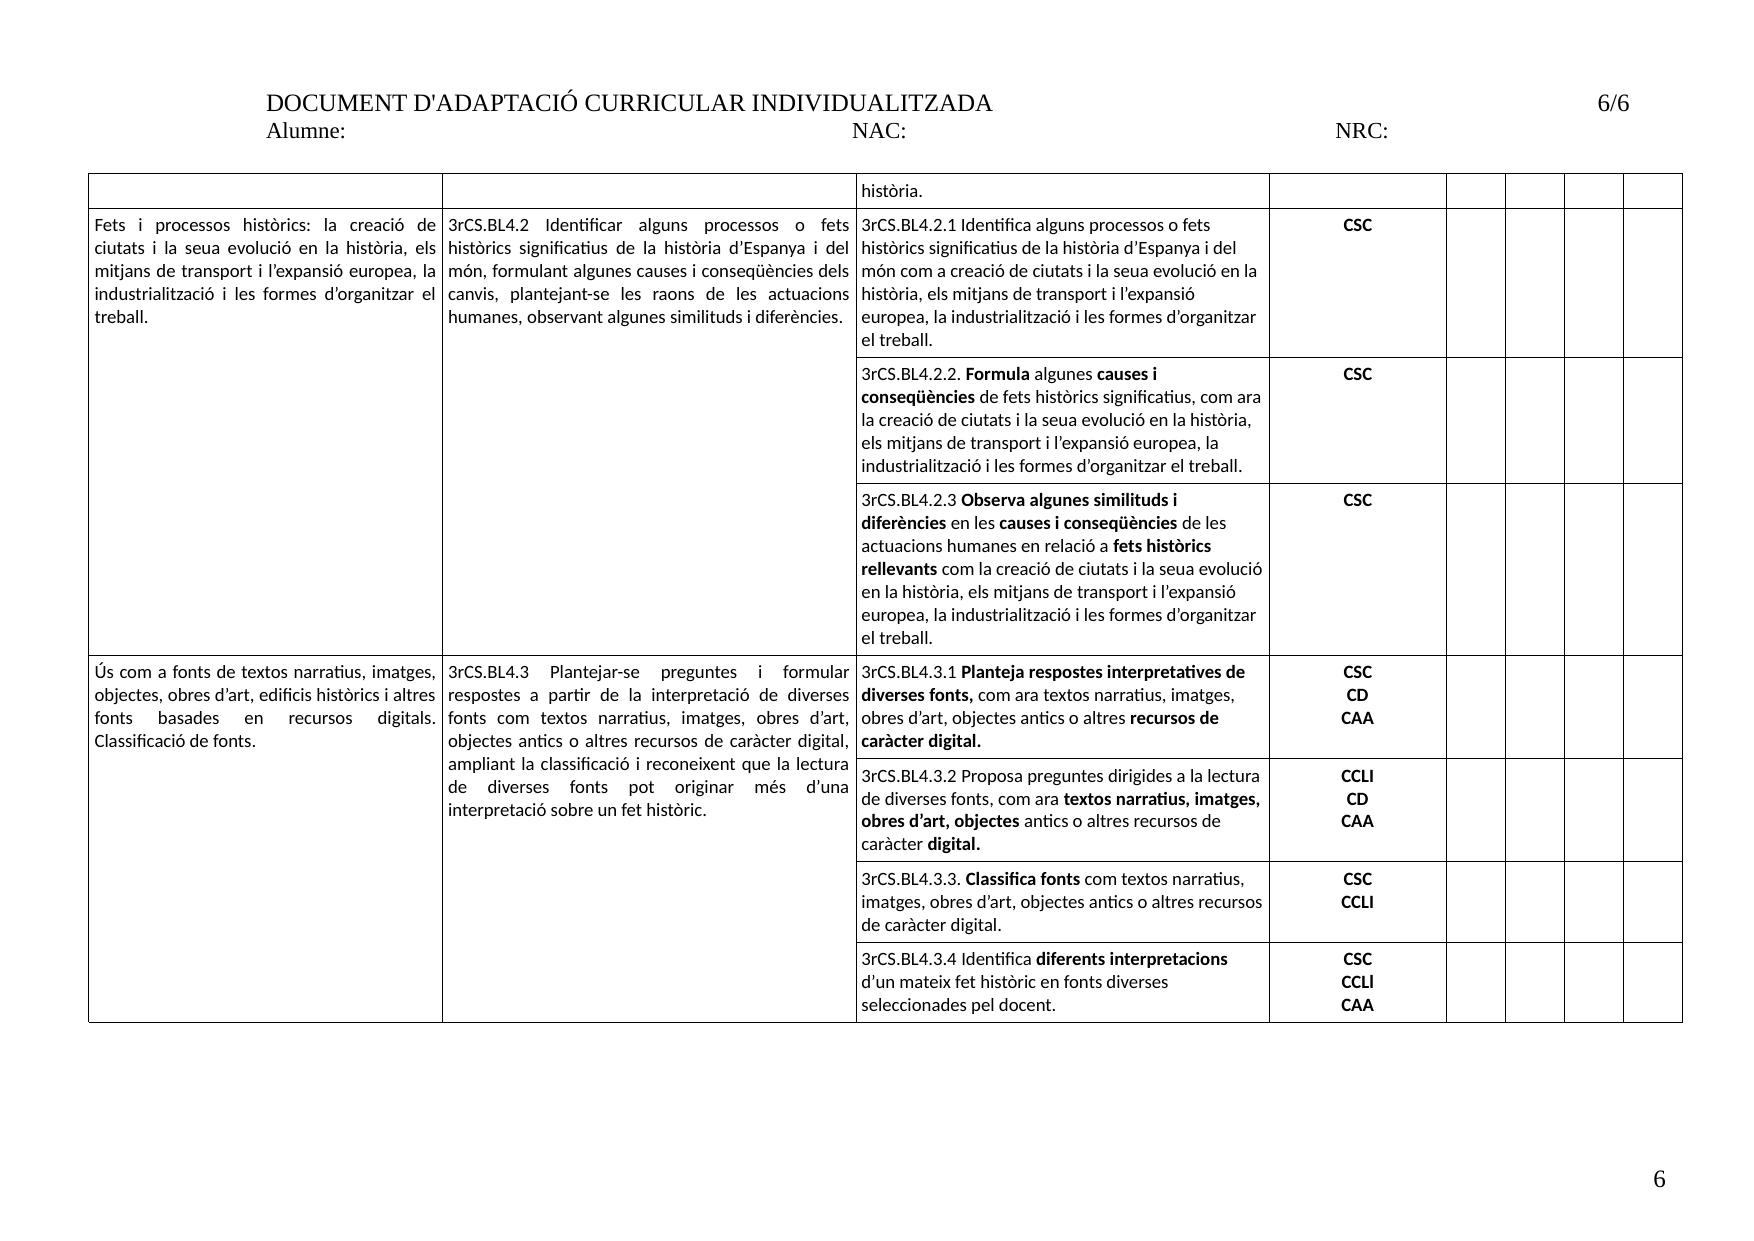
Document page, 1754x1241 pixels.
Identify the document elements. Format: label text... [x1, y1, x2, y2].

table_cell [1565, 656, 1623, 758]
table_cell 3rCS.BL4.3.1 Planteja respostes interpretatives de diverses fonts, com ara textos narratius, imatges, obres d’art, objectes antics o altres recursos de caràcter digital. [857, 656, 1269, 758]
table_cell [1624, 759, 1682, 861]
table_cell [1624, 862, 1682, 942]
table_cell [1447, 862, 1505, 942]
table_cell 3rCS.BL4.2.2. Formula algunes causes i conseqüències de fets històrics significatius, com ara la creació de ciutats i la seua evolució en la història, els mitjans de transport i l’expansió europea, la industrialització i les formes d’organitzar el treball. [857, 358, 1269, 483]
table_cell 3rCS.BL4.2 Identificar alguns processos o fets històrics significatius de la història d’Espanya i del món, formulant algunes causes i conseqüències dels canvis, plantejant-se les raons de les actuacions humanes, observant algunes similituds i diferències. [443, 209, 856, 655]
table_cell 3rCS.BL4.3.3. Classifica fonts com textos narratius, imatges, obres d’art, objectes antics o altres recursos de caràcter digital. [857, 862, 1269, 942]
table_cell [1624, 943, 1682, 1022]
table_cell CSC [1270, 209, 1446, 357]
table_cell [1447, 484, 1505, 655]
table_cell [1565, 209, 1623, 357]
table_cell CSC [1270, 484, 1446, 655]
table_cell 3rCS.BL4.3.2 Proposa preguntes dirigides a la lectura de diverses fonts, com ara textos narratius, imatges, obres d’art, objectes antics o altres recursos de caràcter digital. [857, 759, 1269, 861]
table_cell Fets i processos històrics: la creació de ciutats i la seua evolució en la història, els mitjans de transport i l’expansió europea, la industrialització i les formes d’organitzar el treball. [89, 209, 442, 655]
table_cell [1447, 943, 1505, 1022]
table_cell [1624, 174, 1682, 208]
table_cell [1506, 174, 1564, 208]
table_cell 3rCS.BL4.2.3 Observa algunes similituds i diferències en les causes i conseqüències de les actuacions humanes en relació a fets històrics rellevants com la creació de ciutats i la seua evolució en la història, els mitjans de transport i l’expansió europea, la industrialització i les formes d’organitzar el treball. [857, 484, 1269, 655]
table_cell CSC CD CAA [1270, 656, 1446, 758]
table_cell [1506, 209, 1564, 357]
table_cell [89, 174, 442, 208]
table_cell [1447, 174, 1505, 208]
table_cell [1270, 174, 1446, 208]
table_cell [1624, 358, 1682, 483]
table_cell [1624, 656, 1682, 758]
table_cell [1506, 358, 1564, 483]
table_cell [443, 174, 856, 208]
table_cell [1447, 358, 1505, 483]
table_cell [1447, 209, 1505, 357]
table_cell [1565, 943, 1623, 1022]
table_cell [1447, 656, 1505, 758]
table_cell [1506, 656, 1564, 758]
table_cell CSC CCLI [1270, 862, 1446, 942]
table_cell [1506, 943, 1564, 1022]
table_cell [1565, 759, 1623, 861]
table_cell Ús com a fonts de textos narratius, imatges, objectes, obres d’art, edificis històrics i altres fonts basades en recursos digitals. Classificació de fonts. [89, 656, 442, 1022]
table_cell [1565, 358, 1623, 483]
table_cell CCLI CD CAA [1270, 759, 1446, 861]
table_cell [1565, 862, 1623, 942]
table_cell [1624, 209, 1682, 357]
table_cell 3rCS.BL4.3.4 Identifica diferents interpretacions d’un mateix fet històric en fonts diverses seleccionades pel docent. [857, 943, 1269, 1022]
table_cell [1447, 759, 1505, 861]
table_cell història. [857, 174, 1269, 208]
table_cell 3rCS.BL4.3 Plantejar-se preguntes i formular respostes a partir de la interpretació de diverses fonts com textos narratius, imatges, obres d’art, objectes antics o altres recursos de caràcter digital, ampliant la classificació i reconeixent que la lectura de diverses fonts pot originar més d’una interpretació sobre un fet històric. [443, 656, 856, 1022]
table_cell [1506, 484, 1564, 655]
table_cell CSC [1270, 358, 1446, 483]
table_cell [1506, 759, 1564, 861]
table_cell [1506, 862, 1564, 942]
table_cell 3rCS.BL4.2.1 Identifica alguns processos o fets històrics significatius de la història d’Espanya i del món com a creació de ciutats i la seua evolució en la història, els mitjans de transport i l’expansió europea, la industrialització i les formes d’organitzar el treball. [857, 209, 1269, 357]
table_cell CSC CCLl CAA [1270, 943, 1446, 1022]
table_cell [1565, 484, 1623, 655]
table_cell [1624, 484, 1682, 655]
table_cell [1565, 174, 1623, 208]
